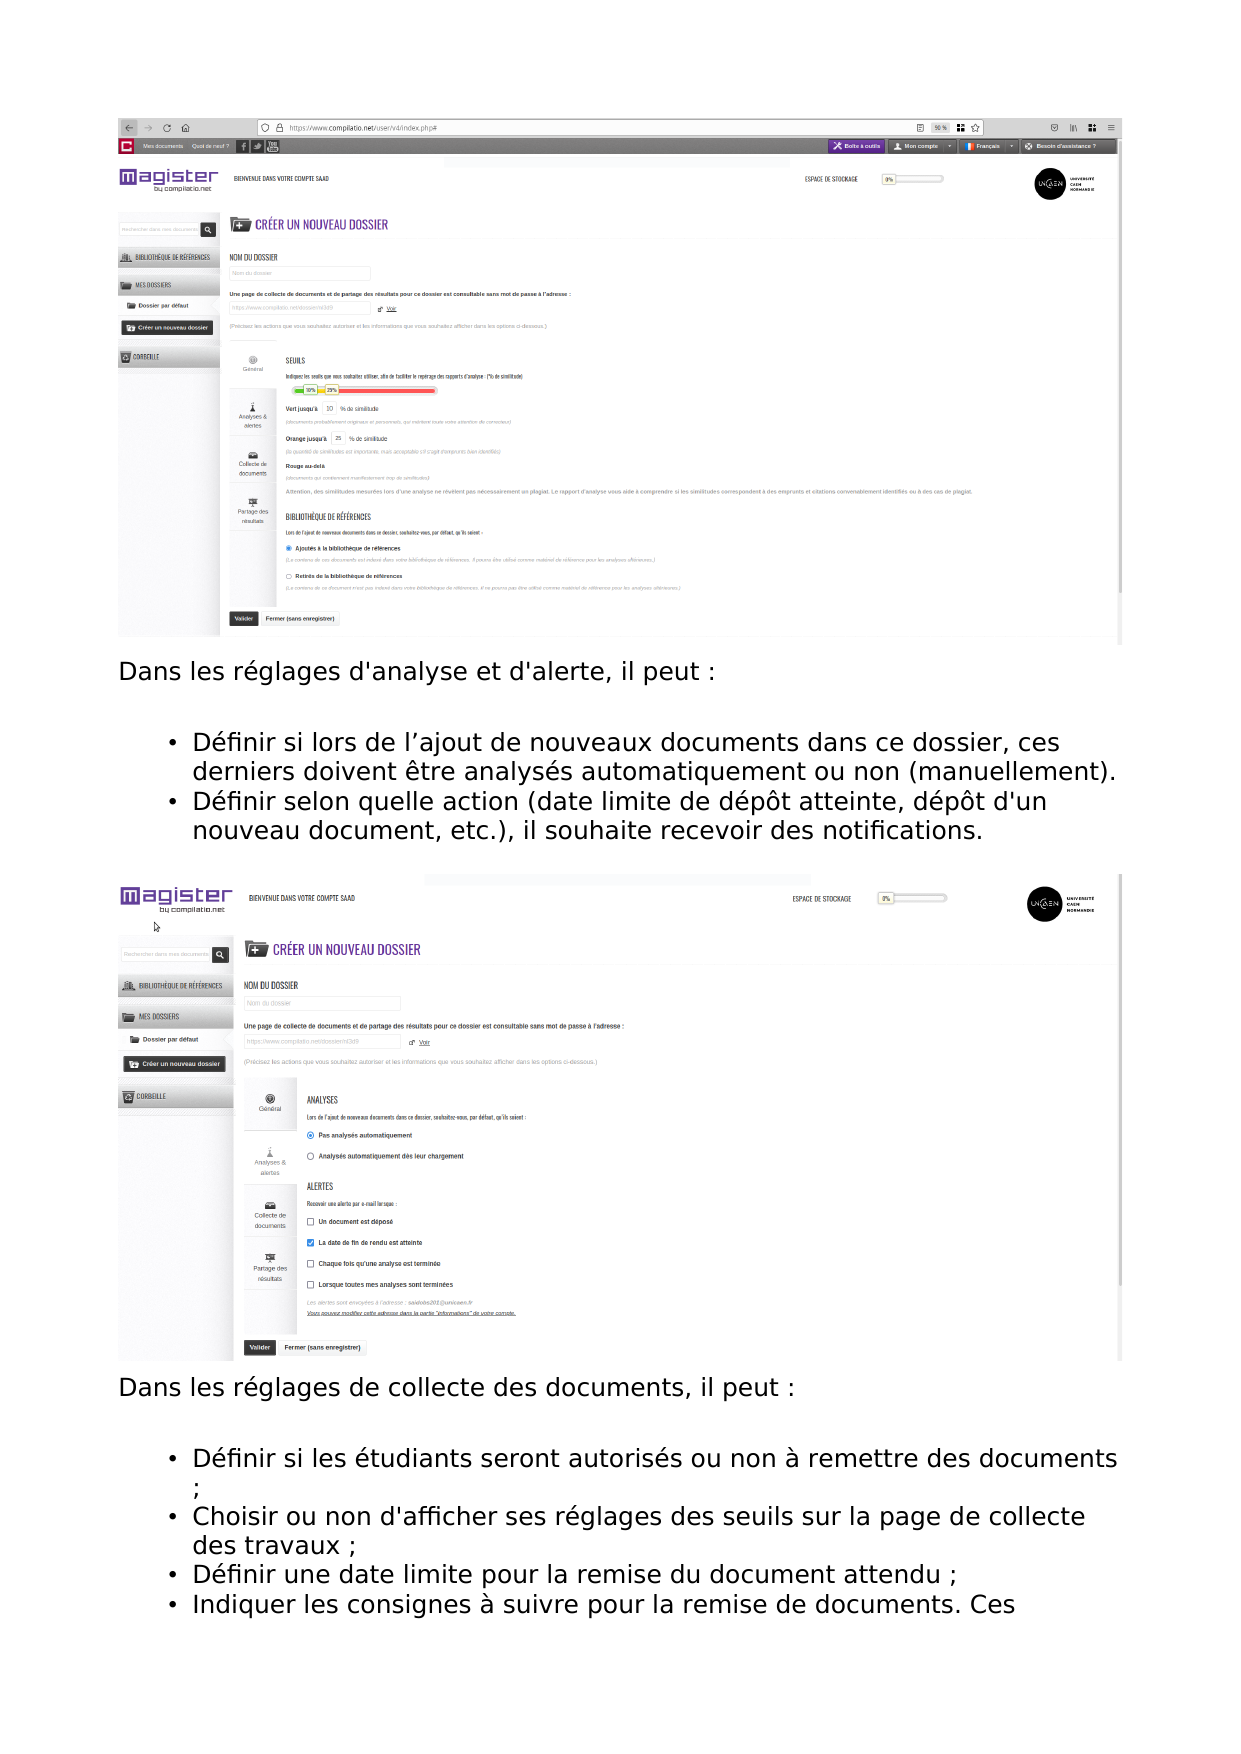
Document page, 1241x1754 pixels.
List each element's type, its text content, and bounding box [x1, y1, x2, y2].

picture [118, 874, 1123, 1361]
list Définir si lors de l’ajout de nouveaux documents dans ce dossier, ces derniers doivent être analysés automatiquement ou non (manuellement). [177, 728, 1122, 787]
list Définir une date limite pour la remise du document attendu ; [177, 1561, 1122, 1590]
list Choisir ou non d'afficher ses réglages des seuils sur la page de collecte des travaux ; [177, 1502, 1122, 1561]
list Définir selon quelle action (date limite de dépôt atteinte, dépôt d'un nouveau document, etc.), il souhaite recevoir des notifications. [177, 787, 1122, 845]
list Indiquer les consignes à suivre pour la remise de documents. Ces [177, 1590, 1122, 1619]
picture [118, 118, 1123, 645]
text Dans les réglages de collecte des documents, il peut : [118, 1373, 1122, 1402]
text Dans les réglages d'analyse et d'alerte, il peut : [118, 657, 1122, 686]
list Définir si les étudiants seront autorisés ou non à remettre des documents ; [177, 1444, 1122, 1502]
